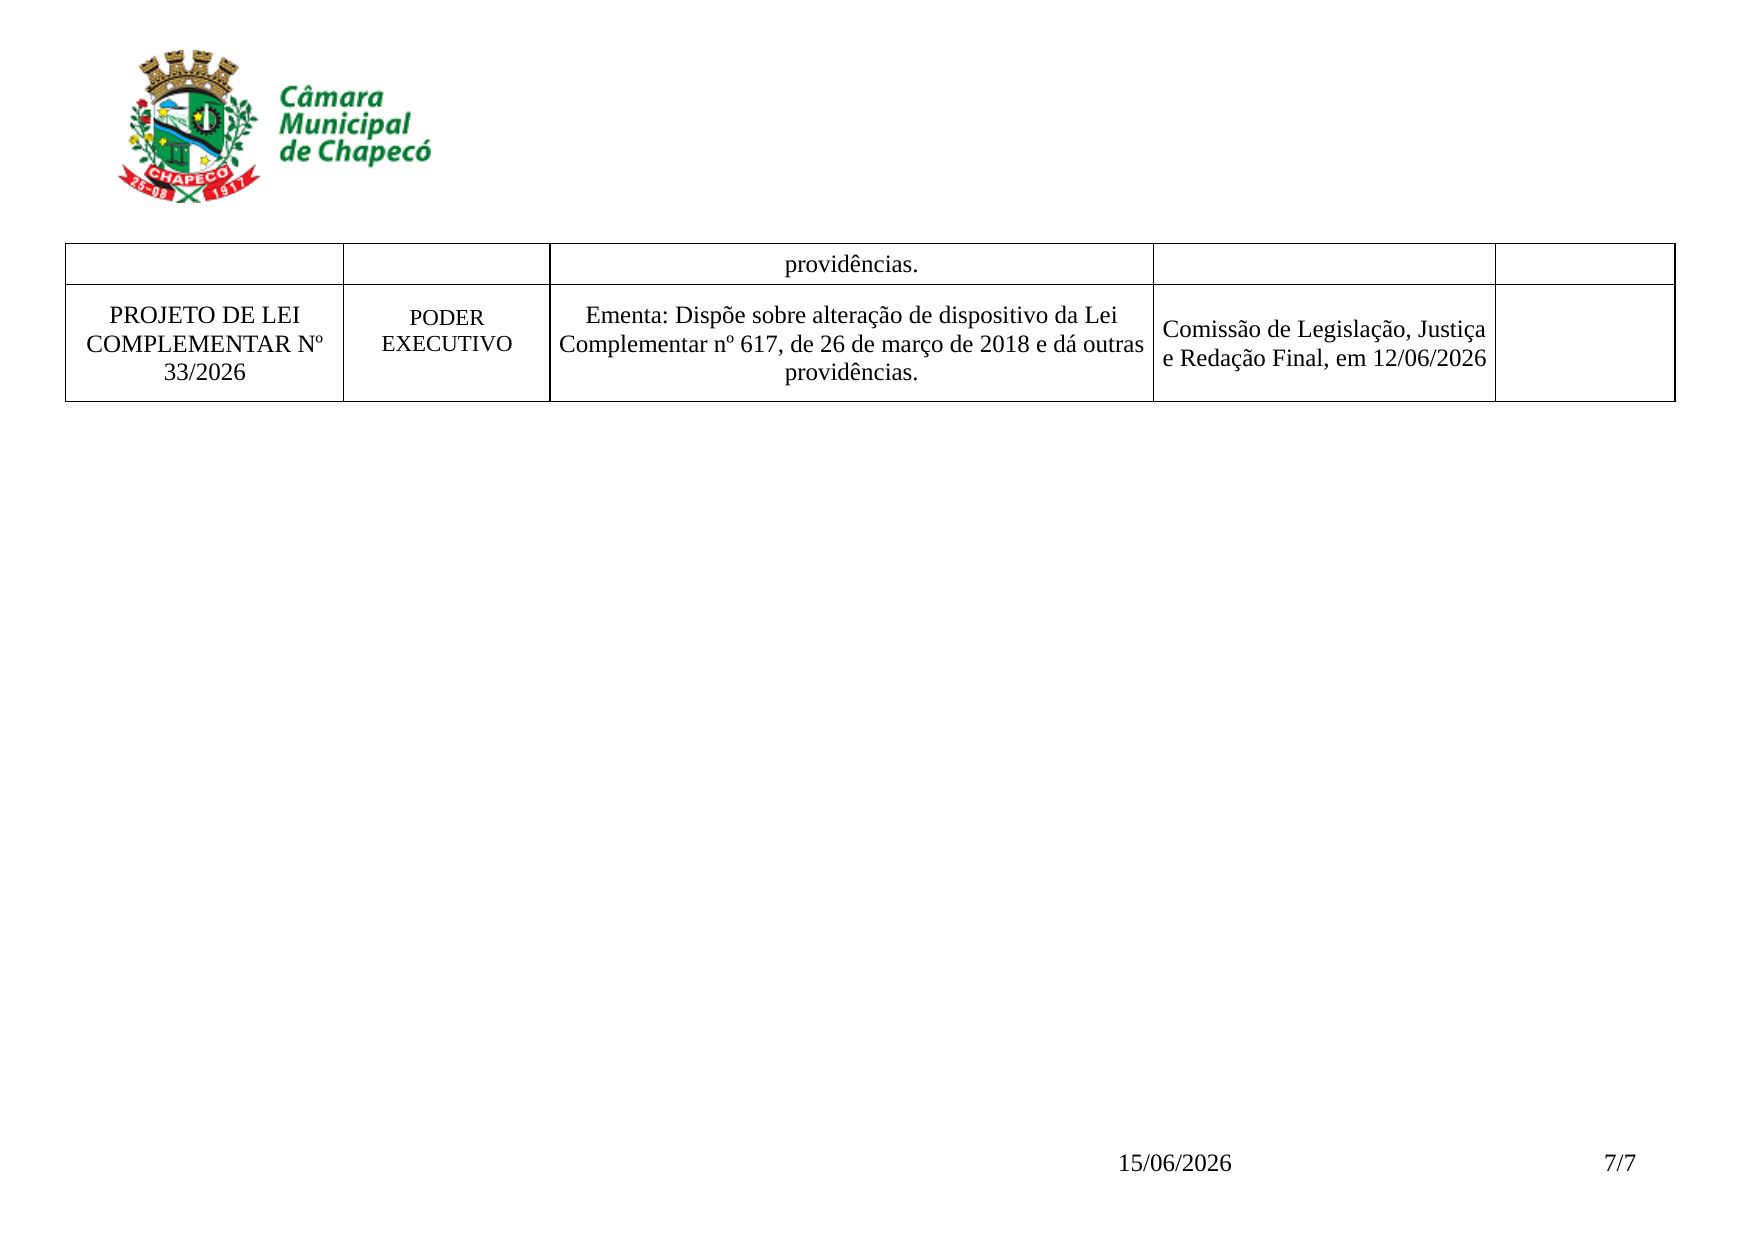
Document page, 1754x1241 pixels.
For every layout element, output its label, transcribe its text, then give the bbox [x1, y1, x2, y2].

table_cell PODER EXECUTIVO [344, 285, 549, 401]
table_cell [1496, 244, 1674, 284]
table_cell [344, 244, 549, 284]
table_cell Comissão de Legislação, Justiça e Redação Final, em 12/06/2026 [1154, 285, 1495, 401]
table_cell [66, 244, 343, 284]
table_cell [1154, 244, 1495, 284]
table_cell Ementa: Dispõe sobre alteração de dispositivo da Lei Complementar nº 617, de 26 de março de 2018 e dá outras providências. [551, 285, 1153, 401]
table_cell providências. [551, 244, 1153, 284]
table_cell PROJETO DE LEI COMPLEMENTAR Nº 33/2026 [66, 285, 343, 401]
table_cell [1496, 285, 1674, 401]
picture [118, 50, 431, 203]
